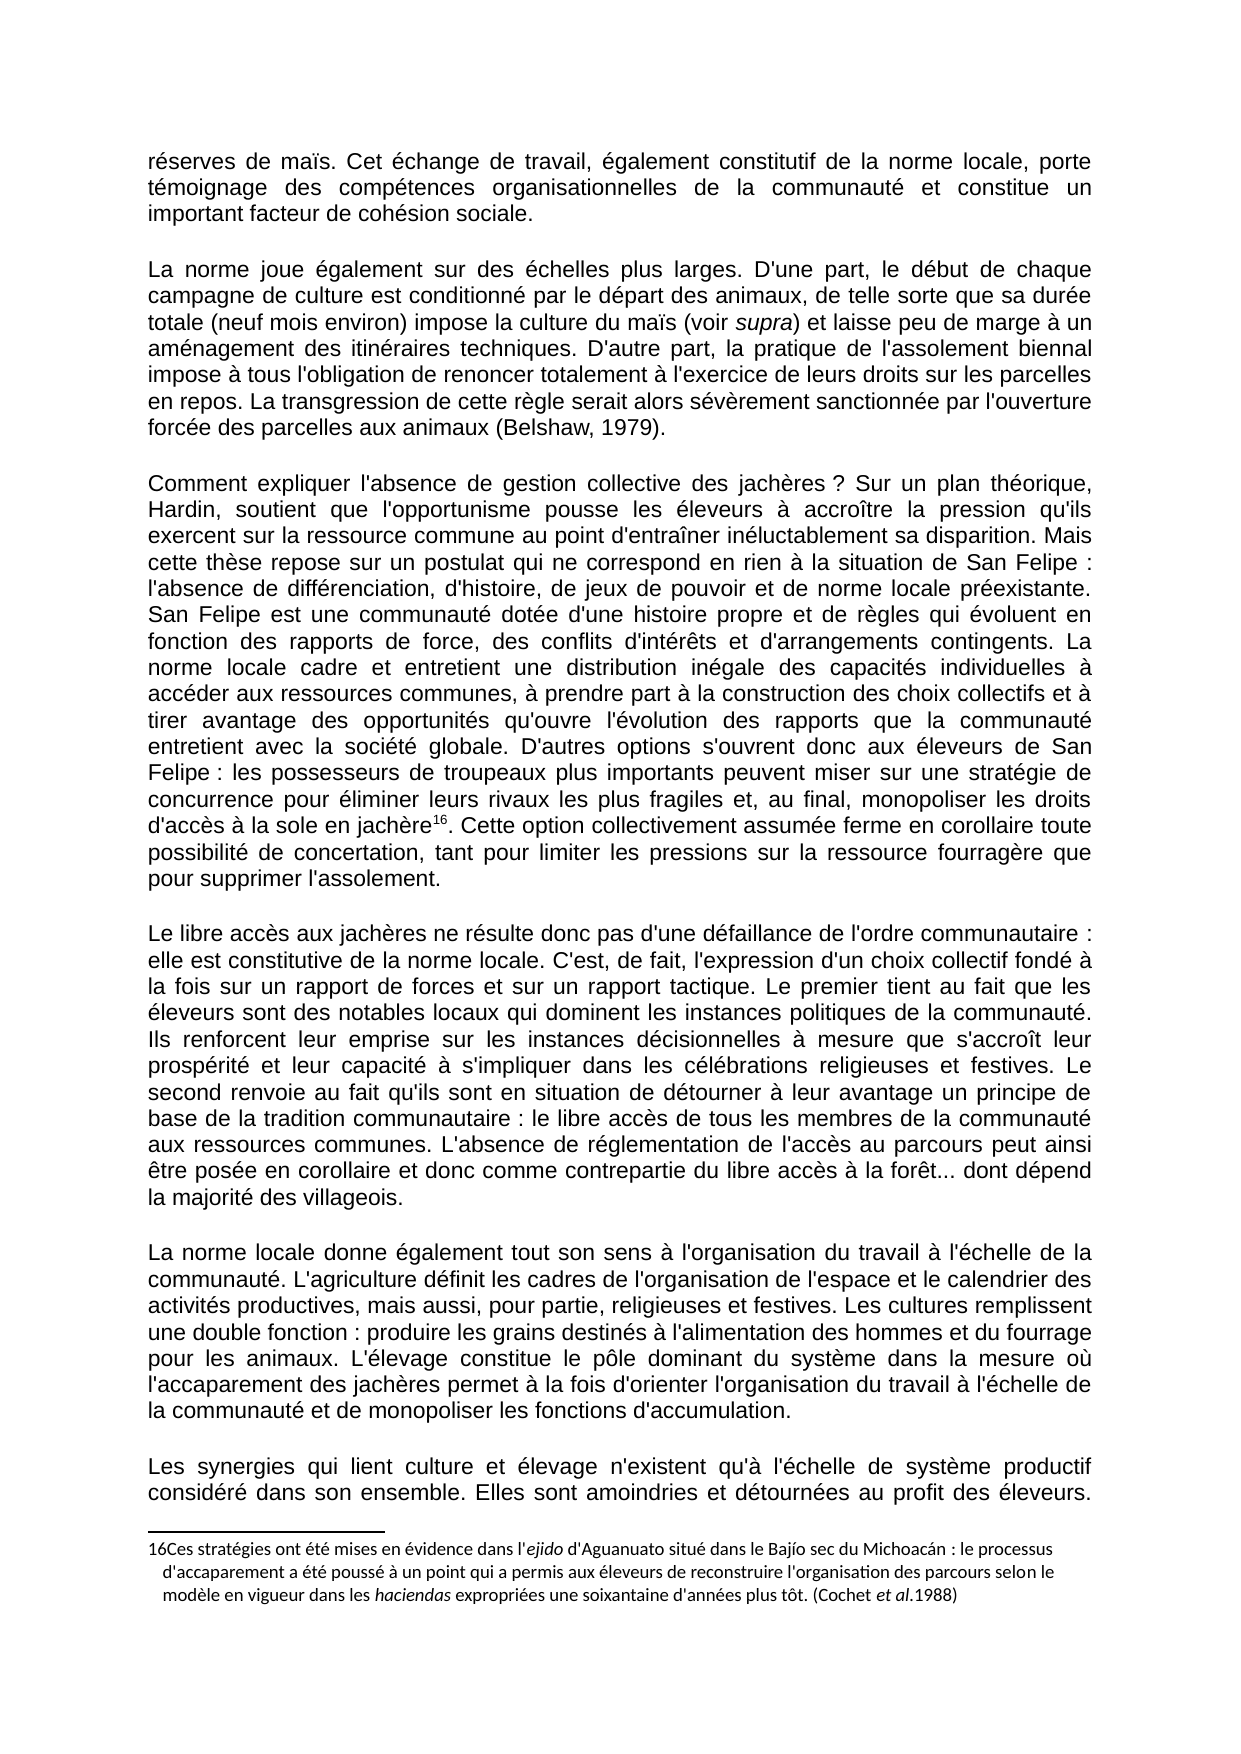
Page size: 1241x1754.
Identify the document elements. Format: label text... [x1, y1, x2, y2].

text Ces stratégies ont été mises en évidence dans l'ejido d'Aguanuato situé dans le Bajío sec du Michoacán : le processus d'accaparement a été poussé à un point qui a permis aux éleveurs de reconstruire l'organisation des parcours selon le modèle en vigueur dans les haciendas expropriées une soixantaine d'années plus tôt. (Cochet et al.1988) [148, 1538, 1093, 1606]
text La norme joue également sur des échelles plus larges. D'une part, le début de chaque campagne de culture est conditionné par le départ des animaux, de telle sorte que sa durée totale (neuf mois environ) impose la culture du maïs (voir supra) et laisse peu de marge à un aménagement des itinéraires techniques. D'autre part, la pratique de l'assolement biennal impose à tous l'obligation de renoncer totalement à l'exercice de leurs droits sur les parcelles en repos. La transgression de cette règle serait alors sévèrement sanctionnée par l'ouverture forcée des parcelles aux animaux (Belshaw, 1979). [148, 256, 1093, 440]
text Le libre accès aux jachères ne résulte donc pas d'une défaillance de l'ordre communautaire : elle est constitutive de la norme locale. C'est, de fait, l'expression d'un choix collectif fondé à la fois sur un rapport de forces et sur un rapport tactique. Le premier tient au fait que les éleveurs sont des notables locaux qui dominent les instances politiques de la communauté. Ils renforcent leur emprise sur les instances décisionnelles à mesure que s'accroît leur prospérité et leur capacité à s'impliquer dans les célébrations religieuses et festives. Le second renvoie au fait qu'ils sont en situation de détourner à leur avantage un principe de base de la tradition communautaire : le libre accès de tous les membres de la communauté aux ressources communes. L'absence de réglementation de l'accès au parcours peut ainsi être posée en corollaire et donc comme contrepartie du libre accès à la forêt... dont dépend la majorité des villageois. [148, 920, 1093, 1210]
text réserves de maïs. Cet échange de travail, également constitutif de la norme locale, porte témoignage des compétences organisationnelles de la communauté et constitue un important facteur de cohésion sociale. [148, 148, 1093, 227]
text Les synergies qui lient culture et élevage n'existent qu'à l'échelle de système productif considéré dans son ensemble. Elles sont amoindries et détournées au profit des éleveurs. [148, 1453, 1093, 1506]
text La norme locale donne également tout son sens à l'organisation du travail à l'échelle de la communauté. L'agriculture définit les cadres de l'organisation de l'espace et le calendrier des activités productives, mais aussi, pour partie, religieuses et festives. Les cultures remplissent une double fonction : produire les grains destinés à l'alimentation des hommes et du fourrage pour les animaux. L'élevage constitue le pôle dominant du système dans la mesure où l'accaparement des jachères permet à la fois d'orienter l'organisation du travail à l'échelle de la communauté et de monopoliser les fonctions d'accumulation. [148, 1239, 1093, 1424]
text Comment expliquer l'absence de gestion collective des jachères ? Sur un plan théorique, Hardin, soutient que l'opportunisme pousse les éleveurs à accroître la pression qu'ils exercent sur la ressource commune au point d'entraîner inéluctablement sa disparition. Mais cette thèse repose sur un postulat qui ne correspond en rien à la situation de San Felipe : l'absence de différenciation, d'histoire, de jeux de pouvoir et de norme locale préexistante. San Felipe est une communauté dotée d'une histoire propre et de règles qui évoluent en fonction des rapports de force, des conflits d'intérêts et d'arrangements contingents. La norme locale cadre et entretient une distribution inégale des capacités individuelles à accéder aux ressources communes, à prendre part à la construction des choix collectifs et à tirer avantage des opportunités qu'ouvre l'évolution des rapports que la communauté entretient avec la société globale. D'autres options s'ouvrent donc aux éleveurs de San Felipe : les possesseurs de troupeaux plus importants peuvent miser sur une stratégie de concurrence pour éliminer leurs rivaux les plus fragiles et, au final, monopoliser les droits d'accès à la sole en jachère. Cette option collectivement assumée ferme en corollaire toute possibilité de concertation, tant pour limiter les pressions sur la ressource fourragère que pour supprimer l'assolement. [148, 469, 1093, 891]
